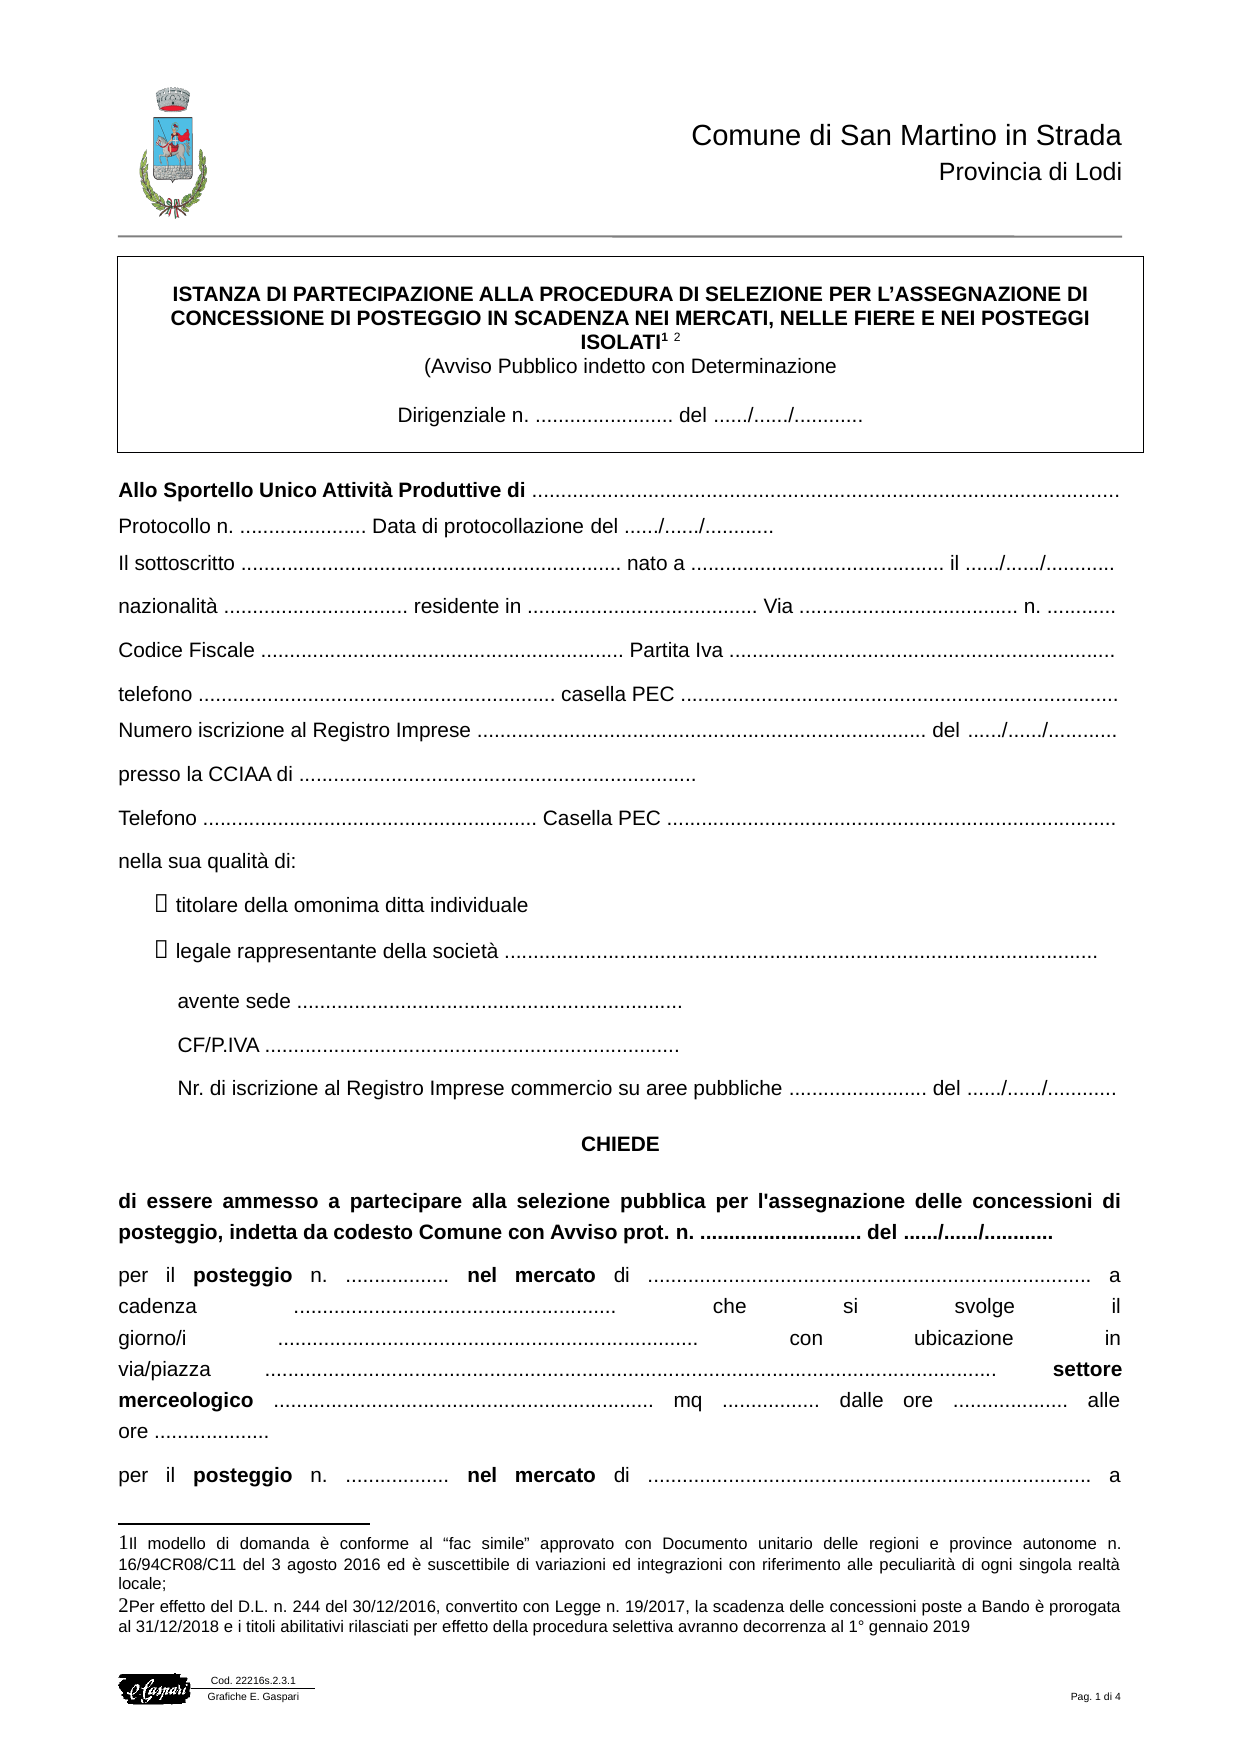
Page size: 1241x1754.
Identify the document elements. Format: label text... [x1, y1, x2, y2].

text per il posteggio n. .................. nel mercato di ............................................................................. a [118, 1463, 1122, 1487]
text Il sottoscritto .................................................................. nato a ............................................ il ....../....../............ [118, 551, 1122, 575]
text telefono .............................................................. casella PEC ............................................................................ [118, 682, 1122, 706]
text nazionalità ................................ residente in ........................................ Via ...................................... n. ............ [118, 594, 1122, 618]
picture [117, 1672, 191, 1705]
text Protocollo n. ...................... Data di protocollazione del ....../....../............ [118, 514, 1122, 538]
text Provincia di Lodi [224, 157, 1122, 185]
text CHIEDE [118, 1132, 1122, 1156]
text Nr. di iscrizione al Registro Imprese commercio su aree pubbliche ........................ del ....../....../............ [177, 1076, 1122, 1100]
text nella sua qualità di: [118, 849, 1122, 873]
text Allo Sportello Unico Attività Produttive di [118, 478, 1122, 502]
text  titolare della omonima ditta individuale [153, 886, 1122, 919]
text di essere ammesso a partecipare alla selezione pubblica per l'assegnazione delle concessioni di posteggio, indetta da codesto Comune con Avviso prot. n. ............................ del ....../....../............ [118, 1188, 1122, 1243]
text avente sede ................................................................... [177, 989, 1122, 1013]
text Comune di San Martino in Strada [224, 118, 1122, 152]
text Numero iscrizione al Registro Imprese .............................................................................. del ....../....../............ [118, 718, 1122, 742]
text Telefono .......................................................... Casella PEC .............................................................................. [118, 805, 1122, 829]
text  legale rappresentante della società ....................................................................................................... [153, 932, 1122, 966]
text CF/P.IVA ........................................................................ [177, 1032, 1122, 1056]
picture [122, 87, 224, 219]
text Codice Fiscale ............................................................... Partita Iva ................................................................... [118, 638, 1122, 662]
text per il posteggio n. .................. nel mercato di ............................................................................. a cadenza ........................................................ che si svolge il giorno/i ......................................................................... con ubicazione in via/piazza ............................................................................................................................... settore merceologico .................................................................. mq ................. dalle ore .................... alle ore .................... [118, 1263, 1122, 1443]
text presso la CCIAA di ..................................................................... [118, 762, 1122, 786]
table_header ISTANZA DI PARTECIPAZIONE ALLA PROCEDURA DI SELEZIONE PER L’ASSEGNAZIONE DI CONCESSIONE DI POSTEGGIO IN SCADENZA NEI MERCATI, NELLE FIERE E NEI POSTEGGI ISOLATI (Avviso Pubblico indetto con Determinazione Dirigenziale n. ........................ del ....../....../............ [118, 257, 1143, 452]
